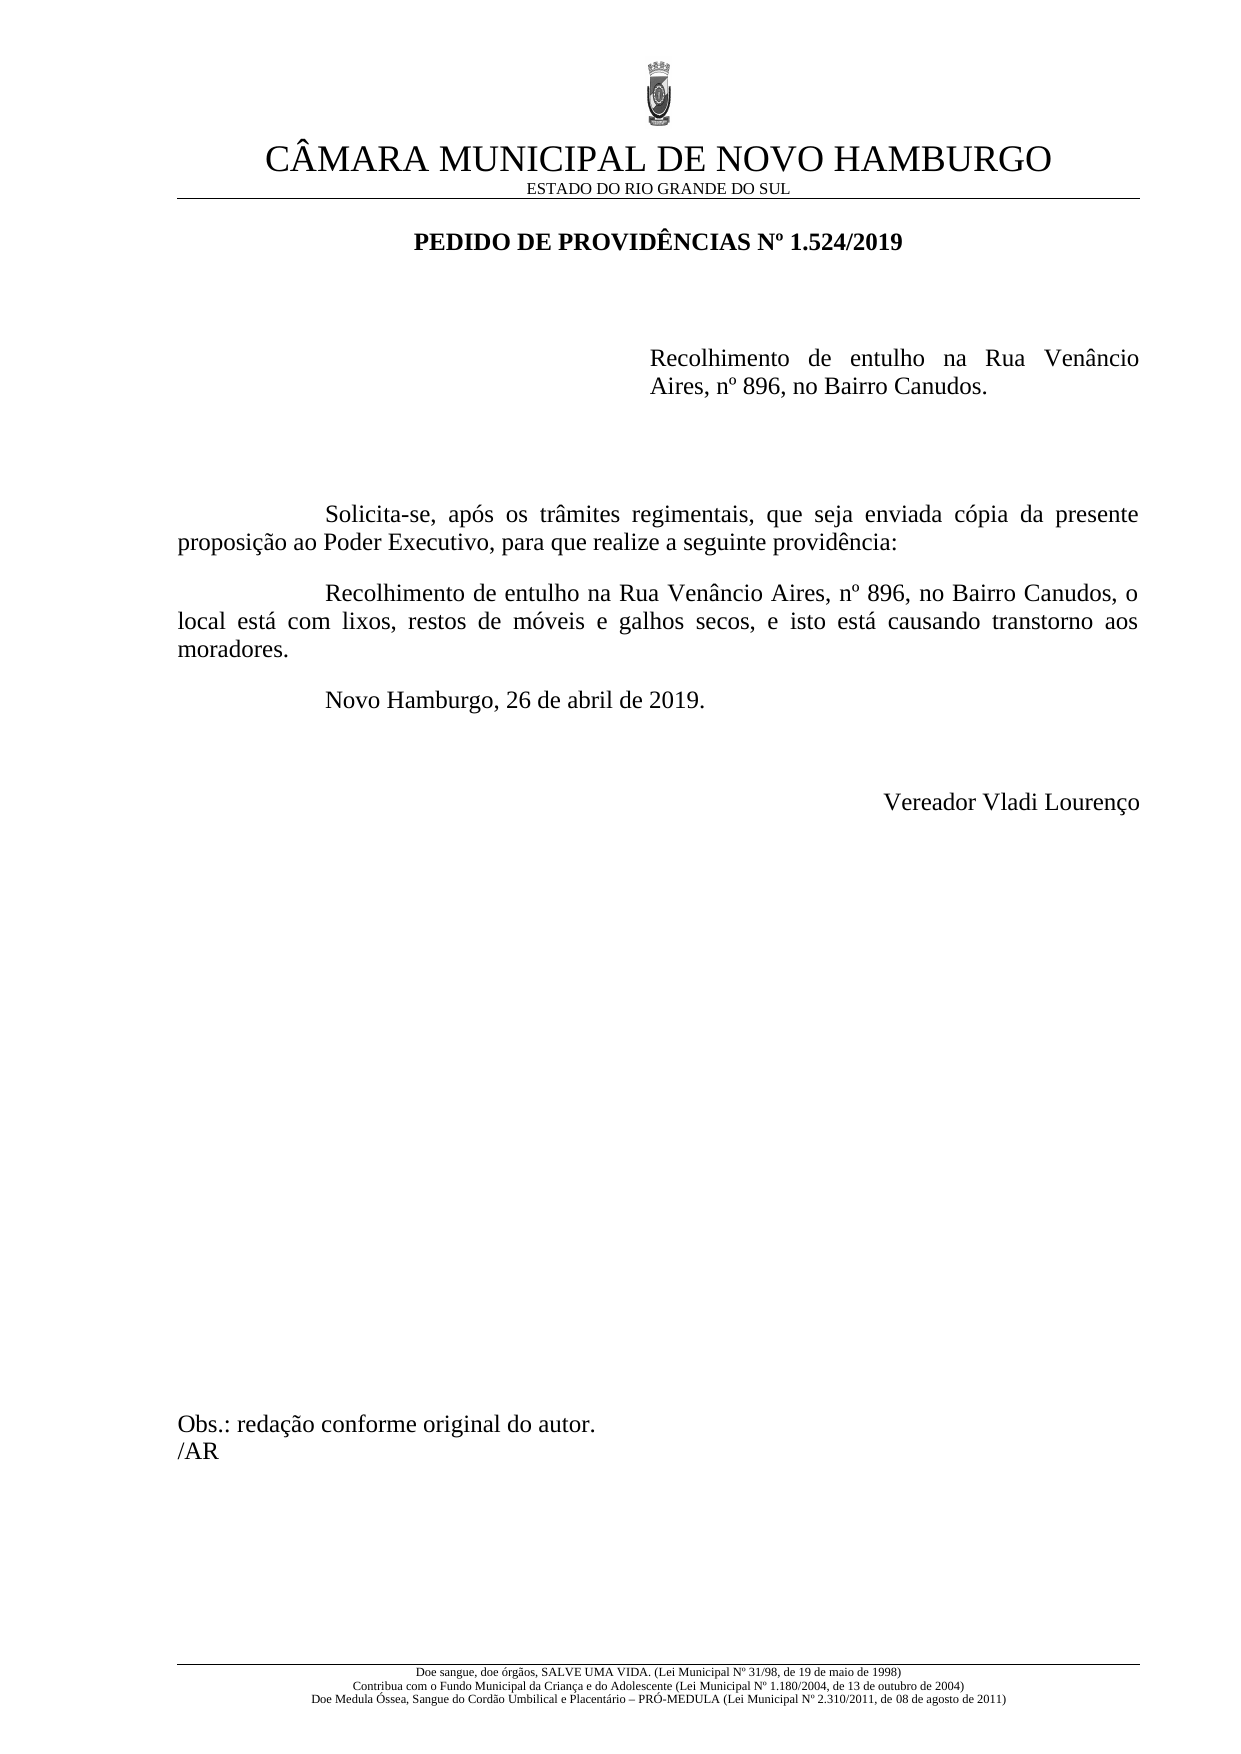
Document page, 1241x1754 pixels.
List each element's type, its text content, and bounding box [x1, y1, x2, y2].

text Novo Hamburgo, 26 de abril de 2019. [177, 686, 1140, 714]
text Solicita-se, após os trâmites regimentais, que seja enviada cópia da presente proposição ao Poder Executivo, para que realize a seguinte providência: [177, 500, 1140, 556]
text Vereador Vladi Lourenço [177, 788, 1140, 816]
text PEDIDO DE PROVIDÊNCIAS Nº 1.524/2019 [177, 228, 1140, 256]
text Recolhimento de entulho na Rua Venâncio Aires, nº 896, no Bairro Canudos. [649, 344, 1140, 400]
text Recolhimento de entulho na Rua Venâncio Aires, nº 896, no Bairro Canudos, o local está com lixos, restos de móveis e galhos secos, e isto está causando transtorno aos moradores. [177, 579, 1140, 662]
text Obs.: redação conforme original do autor. [177, 1410, 1140, 1437]
text /AR [177, 1437, 1140, 1465]
